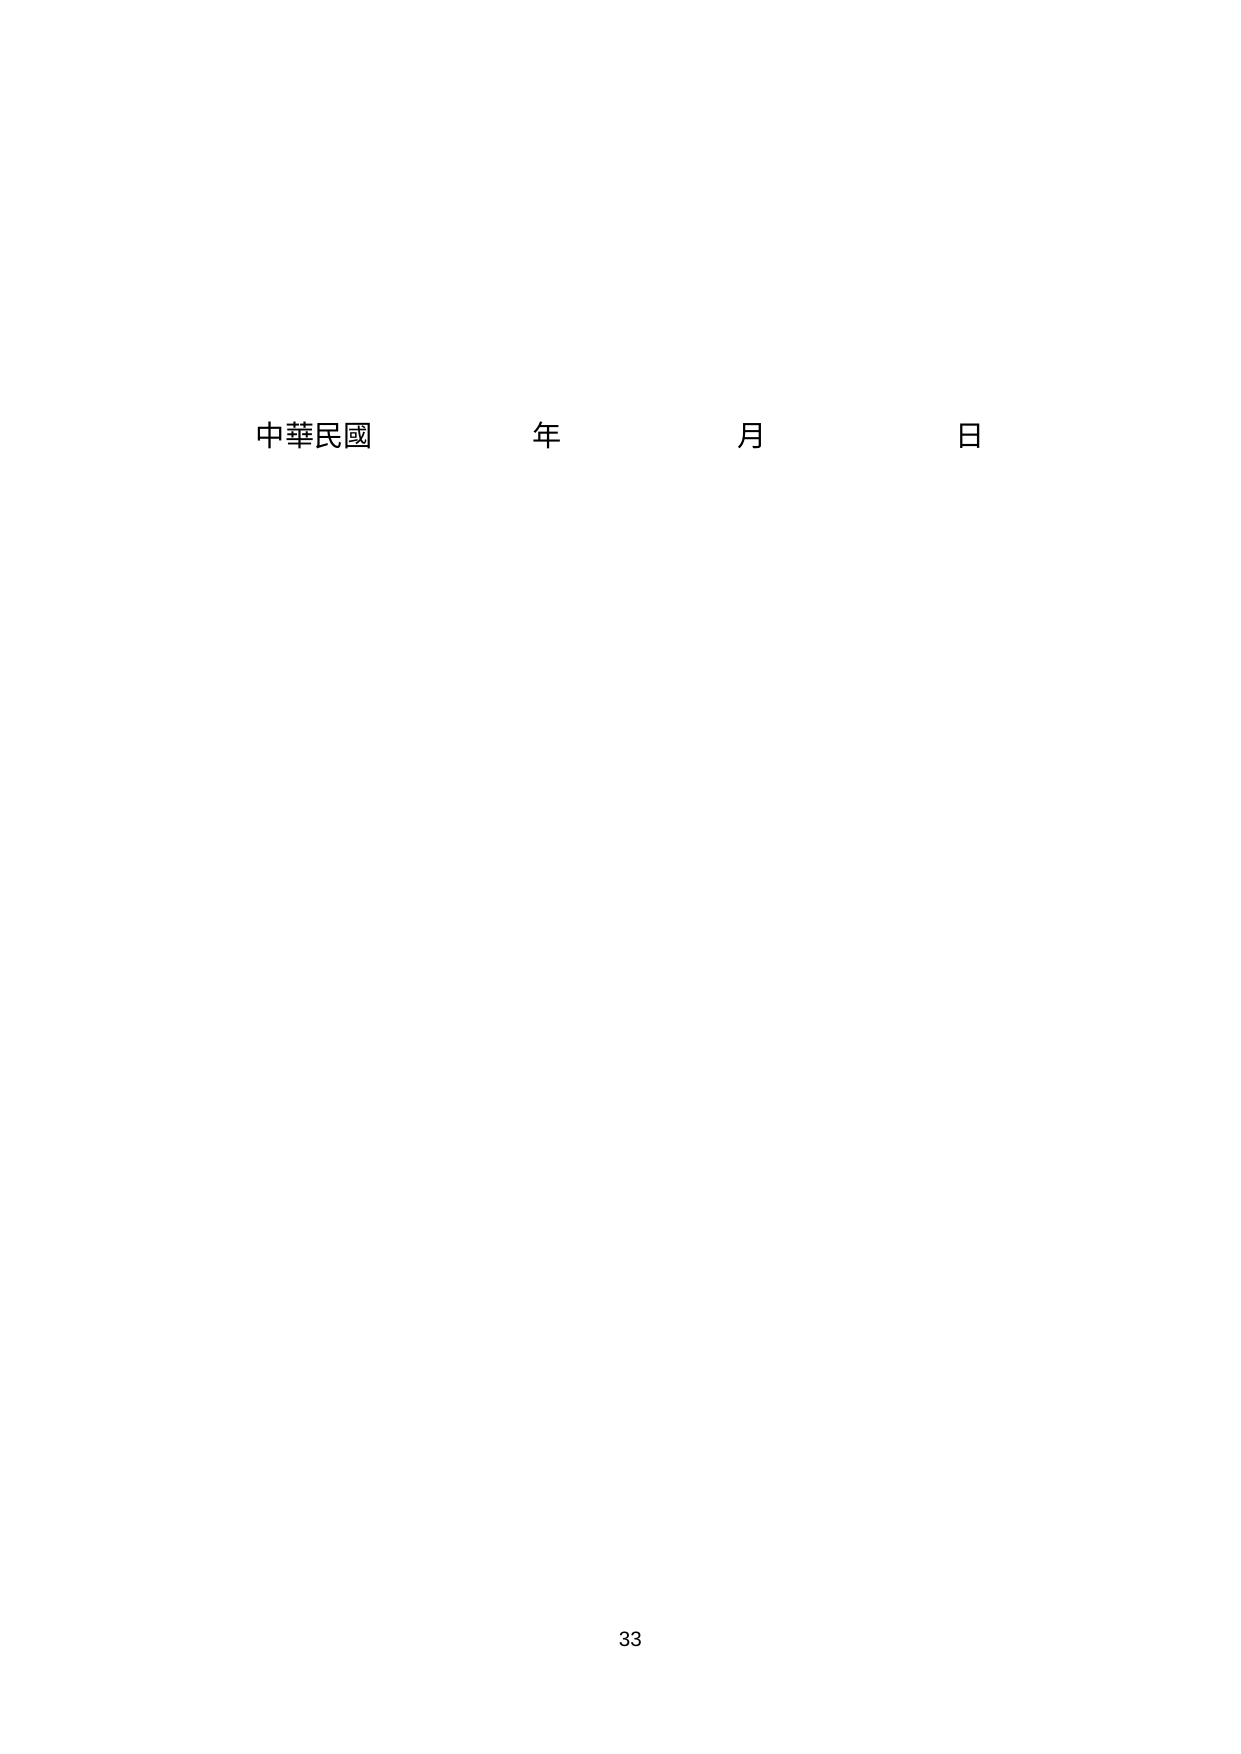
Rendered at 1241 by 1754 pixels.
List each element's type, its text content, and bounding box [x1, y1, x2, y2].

text 中華民國 年 月 日 [187, 413, 1053, 455]
